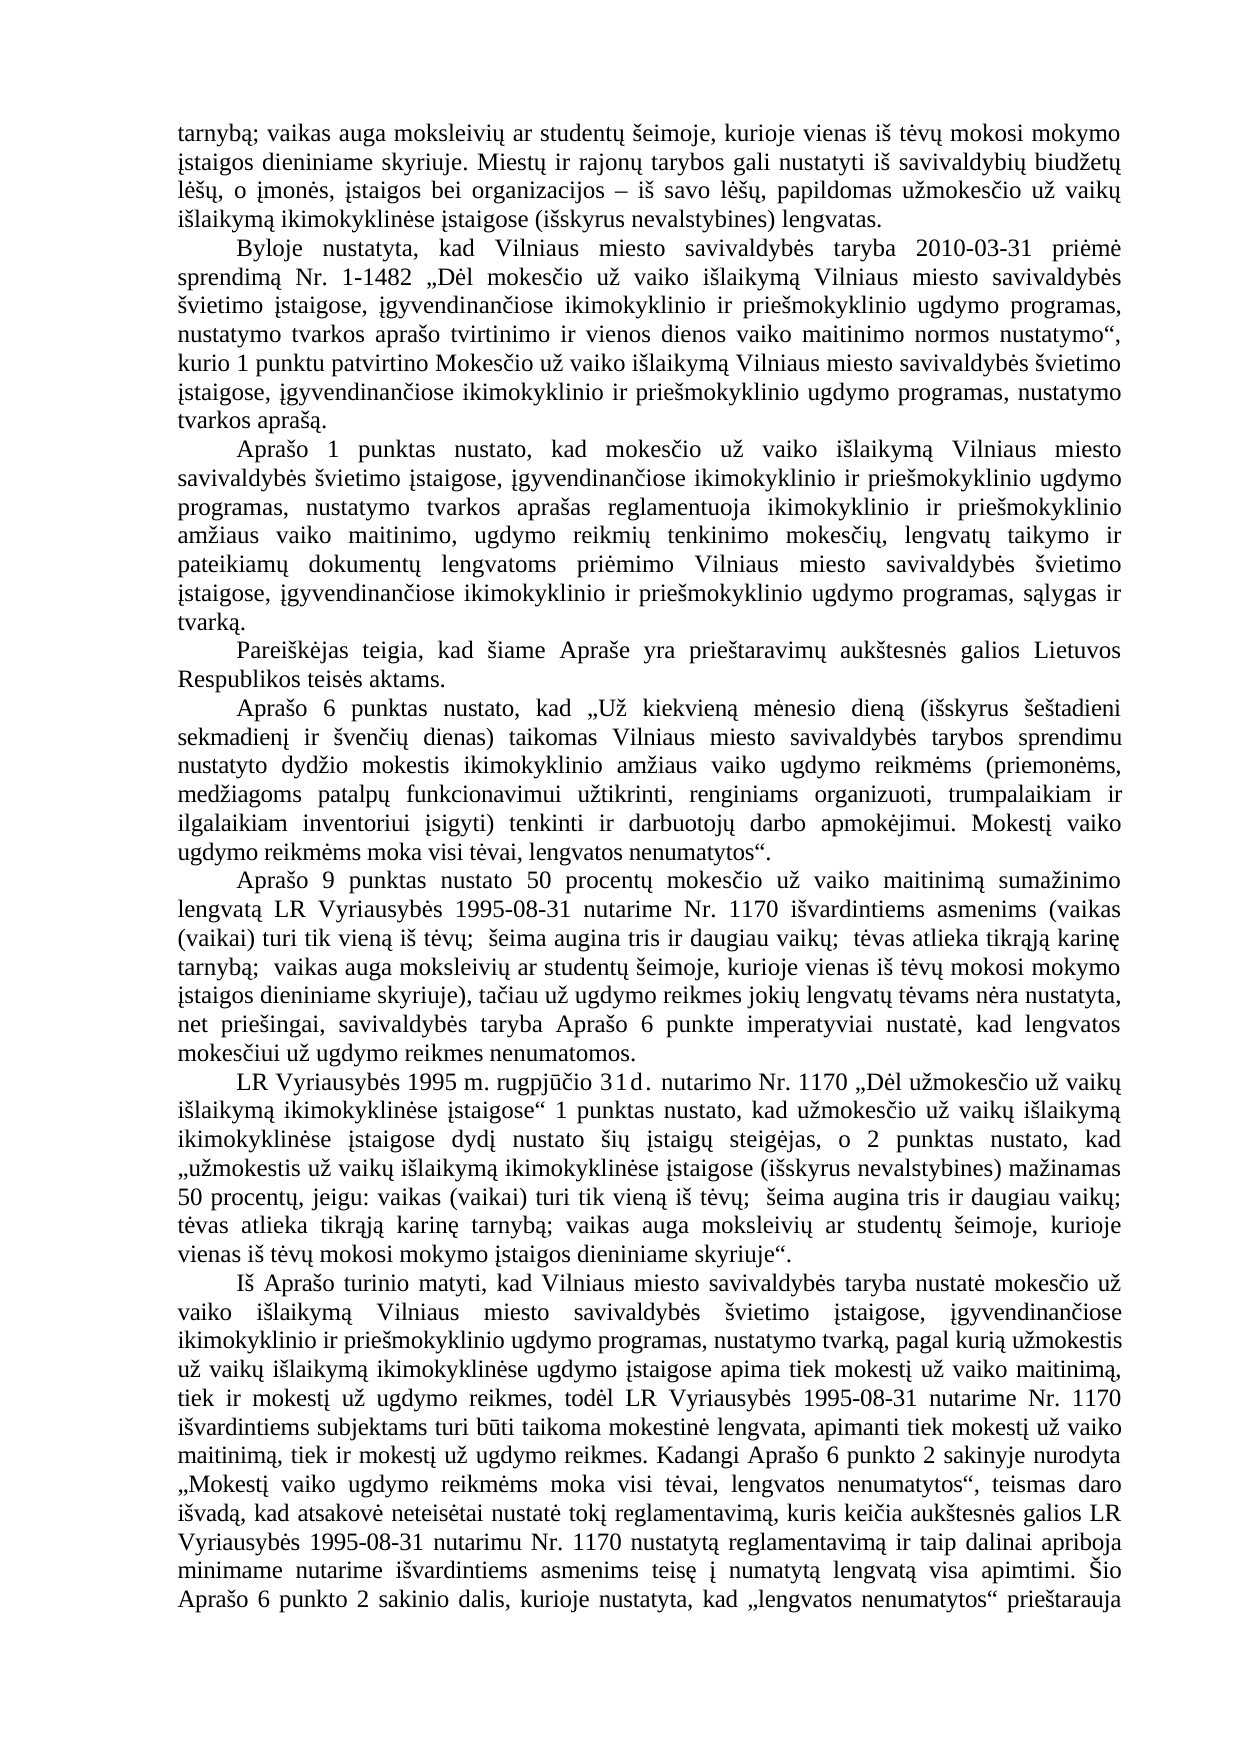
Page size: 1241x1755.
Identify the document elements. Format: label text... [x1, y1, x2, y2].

text LR Vyriausybės 1995 m. rugpjūčio 31d. nutarimo Nr. 1170 „Dėl užmokesčio už vaikų išlaikymą ikimokyklinėse įstaigose“ 1 punktas nustato, kad užmokesčio už vaikų išlaikymą ikimokyklinėse įstaigose dydį nustato šių įstaigų steigėjas, o 2 punktas nustato, kad „užmokestis už vaikų išlaikymą ikimokyklinėse įstaigose (išskyrus nevalstybines) mažinamas 50 procentų, jeigu: vaikas (vaikai) turi tik vieną iš tėvų; šeima augina tris ir daugiau vaikų; tėvas atlieka tikrąją karinę tarnybą; vaikas auga moksleivių ar studentų šeimoje, kurioje vienas iš tėvų mokosi mokymo įstaigos dieniniame skyriuje“. [177, 1067, 1122, 1268]
text Aprašo 1 punktas nustato, kad mokesčio už vaiko išlaikymą Vilniaus miesto savivaldybės švietimo įstaigose, įgyvendinančiose ikimokyklinio ir priešmokyklinio ugdymo programas, nustatymo tvarkos aprašas reglamentuoja ikimokyklinio ir priešmokyklinio amžiaus vaiko maitinimo, ugdymo reikmių tenkinimo mokesčių, lengvatų taikymo ir pateikiamų dokumentų lengvatoms priėmimo Vilniaus miesto savivaldybės švietimo įstaigose, įgyvendinančiose ikimokyklinio ir priešmokyklinio ugdymo programas, sąlygas ir tvarką. [177, 434, 1122, 636]
text Pareiškėjas teigia, kad šiame Apraše yra prieštaravimų aukštesnės galios Lietuvos Respublikos teisės aktams. [177, 636, 1122, 693]
text Byloje nustatyta, kad Vilniaus miesto savivaldybės taryba 2010-03-31 priėmė sprendimą Nr. 1-1482 „Dėl mokesčio už vaiko išlaikymą Vilniaus miesto savivaldybės švietimo įstaigose, įgyvendinančiose ikimokyklinio ir priešmokyklinio ugdymo programas, nustatymo tvarkos aprašo tvirtinimo ir vienos dienos vaiko maitinimo normos nustatymo“, kurio 1 punktu patvirtino Mokesčio už vaiko išlaikymą Vilniaus miesto savivaldybės švietimo įstaigose, įgyvendinančiose ikimokyklinio ir priešmokyklinio ugdymo programas, nustatymo tvarkos aprašą. [177, 233, 1122, 434]
text Iš Aprašo turinio matyti, kad Vilniaus miesto savivaldybės taryba nustatė mokesčio už vaiko išlaikymą Vilniaus miesto savivaldybės švietimo įstaigose, įgyvendinančiose ikimokyklinio ir priešmokyklinio ugdymo programas, nustatymo tvarką, pagal kurią užmokestis už vaikų išlaikymą ikimokyklinėse ugdymo įstaigose apima tiek mokestį už vaiko maitinimą, tiek ir mokestį už ugdymo reikmes, todėl LR Vyriausybės 1995-08-31 nutarime Nr. 1170 išvardintiems subjektams turi būti taikoma mokestinė lengvata, apimanti tiek mokestį už vaiko maitinimą, tiek ir mokestį už ugdymo reikmes. Kadangi Aprašo 6 punkto 2 sakinyje nurodyta „Mokestį vaiko ugdymo reikmėms moka visi tėvai, lengvatos nenumatytos“, teismas daro išvadą, kad atsakovė neteisėtai nustatė tokį reglamentavimą, kuris keičia aukštesnės galios LR Vyriausybės 1995-08-31 nutarimu Nr. 1170 nustatytą reglamentavimą ir taip dalinai apriboja minimame nutarime išvardintiems asmenims teisę į numatytą lengvatą visa apimtimi. Šio Aprašo 6 punkto 2 sakinio dalis, kurioje nustatyta, kad „lengvatos nenumatytos“ prieštarauja [177, 1268, 1122, 1613]
text Aprašo 9 punktas nustato 50 procentų mokesčio už vaiko maitinimą sumažinimo lengvatą LR Vyriausybės 1995-08-31 nutarime Nr. 1170 išvardintiems asmenims (vaikas (vaikai) turi tik vieną iš tėvų; šeima augina tris ir daugiau vaikų; tėvas atlieka tikrąją karinę tarnybą; vaikas auga moksleivių ar studentų šeimoje, kurioje vienas iš tėvų mokosi mokymo įstaigos dieniniame skyriuje), tačiau už ugdymo reikmes jokių lengvatų tėvams nėra nustatyta, net priešingai, savivaldybės taryba Aprašo 6 punkte imperatyviai nustatė, kad lengvatos mokesčiui už ugdymo reikmes nenumatomos. [177, 866, 1122, 1067]
text Aprašo 6 punktas nustato, kad „Už kiekvieną mėnesio dieną (išskyrus šeštadieni sekmadienį ir švenčių dienas) taikomas Vilniaus miesto savivaldybės tarybos sprendimu nustatyto dydžio mokestis ikimokyklinio amžiaus vaiko ugdymo reikmėms (priemonėms, medžiagoms patalpų funkcionavimui užtikrinti, renginiams organizuoti, trumpalaikiam ir ilgalaikiam inventoriui įsigyti) tenkinti ir darbuotojų darbo apmokėjimui. Mokestį vaiko ugdymo reikmėms moka visi tėvai, lengvatos nenumatytos“. [177, 693, 1122, 866]
text tarnybą; vaikas auga moksleivių ar studentų šeimoje, kurioje vienas iš tėvų mokosi mokymo įstaigos dieniniame skyriuje. Miestų ir rajonų tarybos gali nustatyti iš savivaldybių biudžetų lėšų, o įmonės, įstaigos bei organizacijos – iš savo lėšų, papildomas užmokesčio už vaikų išlaikymą ikimokyklinėse įstaigose (išskyrus nevalstybines) lengvatas. [177, 118, 1122, 233]
